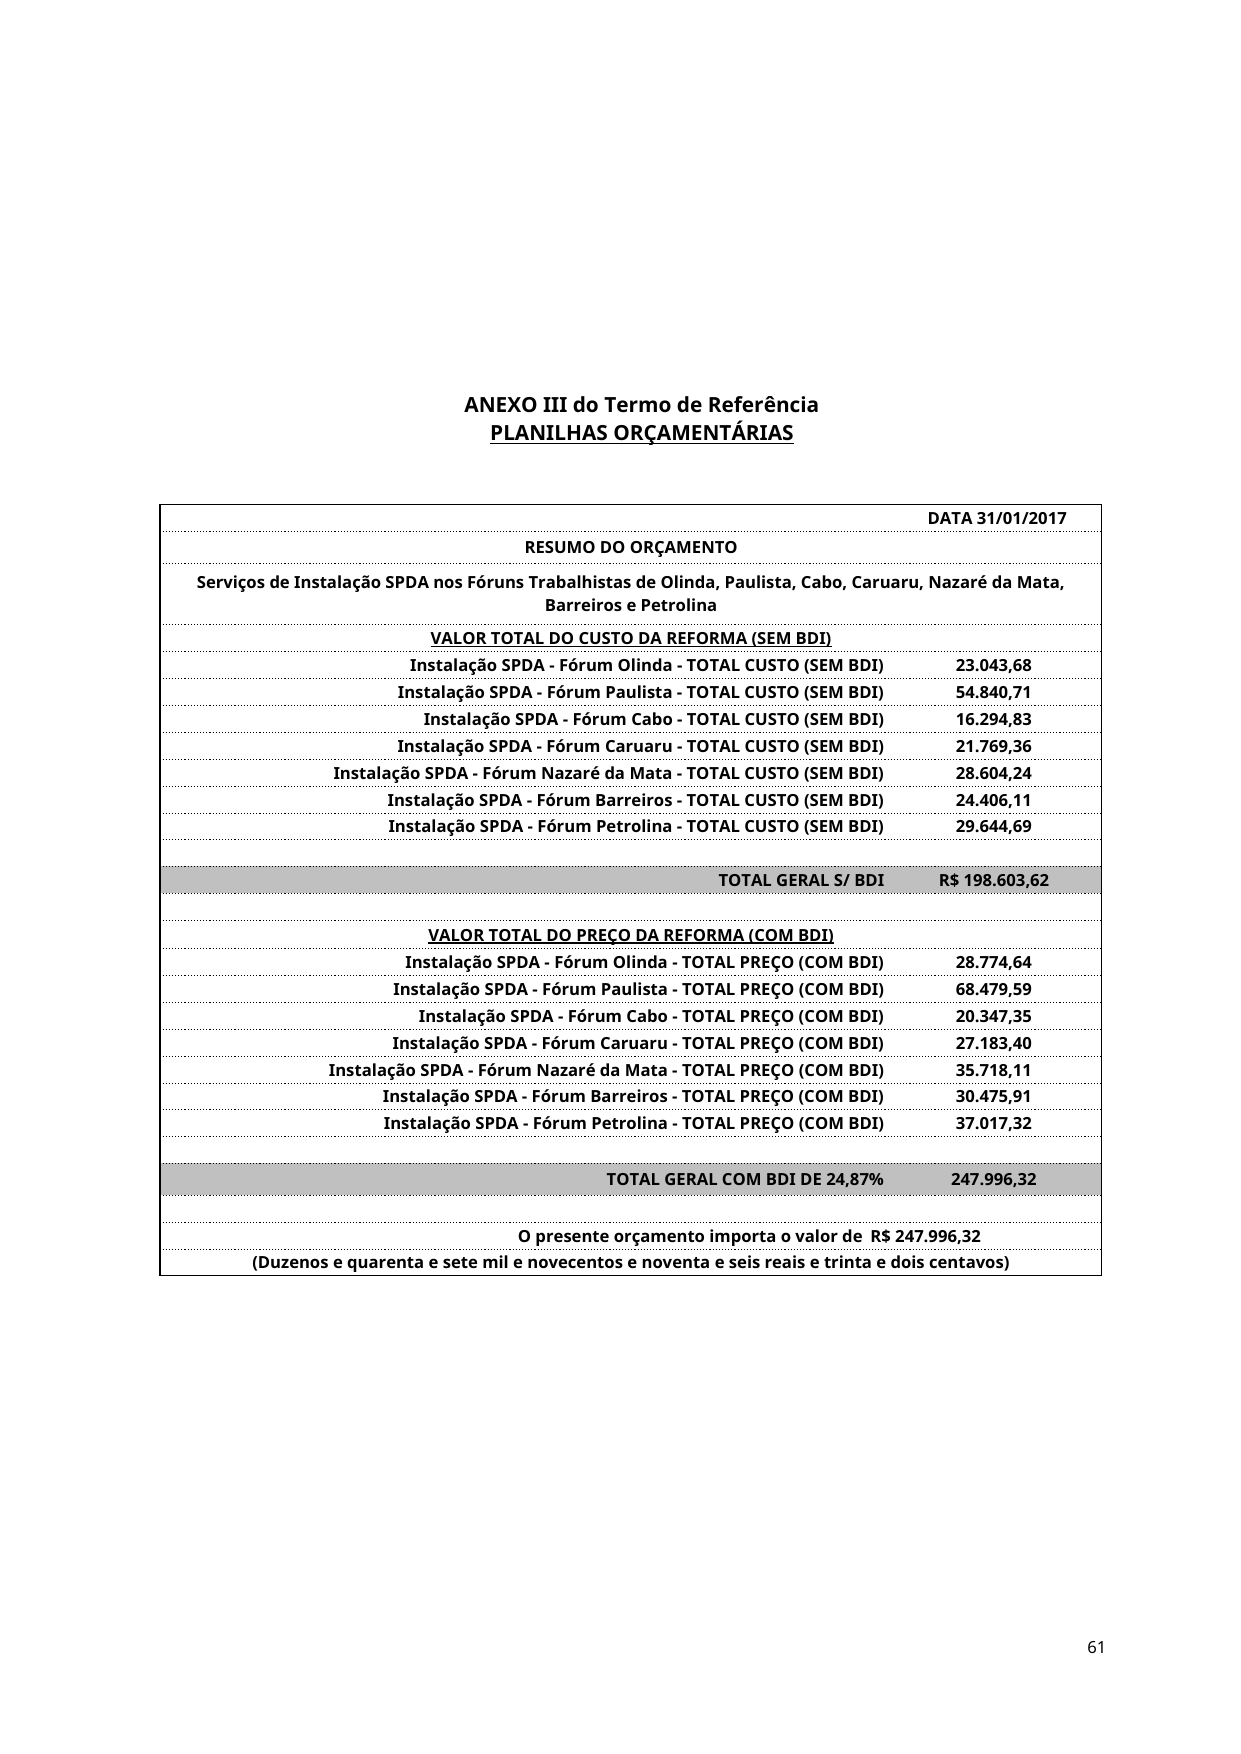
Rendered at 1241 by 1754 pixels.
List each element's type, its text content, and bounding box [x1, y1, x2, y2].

table_cell Instalação SPDA - Fórum Petrolina - TOTAL PREÇO (COM BDI) [161, 1109, 886, 1136]
table_header DATA 31/01/2017 [893, 505, 1101, 531]
table_cell 30.475,91 [886, 1083, 1101, 1109]
table_cell 37.017,32 [886, 1109, 1101, 1136]
table_cell [886, 1195, 892, 1222]
table_cell [874, 1195, 880, 1222]
table_cell 21.769,36 [886, 732, 1101, 759]
table_cell [869, 893, 874, 920]
table_cell Instalação SPDA - Fórum Olinda - TOTAL CUSTO (SEM BDI) [161, 651, 886, 678]
table_cell Instalação SPDA - Fórum Caruaru - TOTAL CUSTO (SEM BDI) [161, 732, 886, 759]
table_cell Instalação SPDA - Fórum Paulista - TOTAL CUSTO (SEM BDI) [161, 678, 886, 705]
table_cell Instalação SPDA - Fórum Caruaru - TOTAL PREÇO (COM BDI) [161, 1029, 886, 1056]
table_cell Instalação SPDA - Fórum Nazaré da Mata - TOTAL PREÇO (COM BDI) [161, 1056, 886, 1082]
table_cell Instalação SPDA - Fórum Paulista - TOTAL PREÇO (COM BDI) [161, 975, 886, 1002]
table_cell [161, 893, 869, 920]
table_cell 35.718,11 [886, 1056, 1101, 1082]
table_cell 54.840,71 [886, 678, 1101, 705]
table_cell [893, 1195, 1101, 1222]
table_cell R$ 198.603,62 [886, 866, 1101, 893]
table_cell [893, 893, 1101, 920]
table_header [886, 505, 892, 531]
table_cell 29.644,69 [886, 813, 1101, 839]
table_cell 20.347,35 [886, 1002, 1101, 1029]
table_cell TOTAL GERAL COM BDI DE 24,87% [161, 1163, 886, 1195]
table_cell [880, 1195, 886, 1222]
table_cell [886, 1136, 1101, 1163]
table_cell 28.604,24 [886, 759, 1101, 786]
table_cell 24.406,11 [886, 786, 1101, 812]
table_cell [880, 893, 886, 920]
table_cell 247.996,32 [886, 1163, 1101, 1195]
table_cell [161, 839, 886, 866]
table_cell Instalação SPDA - Fórum Cabo - TOTAL CUSTO (SEM BDI) [161, 705, 886, 732]
table_cell 68.479,59 [886, 975, 1101, 1002]
text ANEXO III do Termo de Referência [177, 390, 1106, 418]
table_cell 16.294,83 [886, 705, 1101, 732]
table_header [874, 505, 880, 531]
table_cell VALOR TOTAL DO CUSTO DA REFORMA (SEM BDI) [161, 624, 1101, 651]
table_cell Instalação SPDA - Fórum Barreiros - TOTAL PREÇO (COM BDI) [161, 1083, 886, 1109]
table_cell Instalação SPDA - Fórum Olinda - TOTAL PREÇO (COM BDI) [161, 948, 886, 975]
table_cell 23.043,68 [886, 651, 1101, 678]
table_cell TOTAL GERAL S/ BDI [161, 866, 886, 893]
table_cell [869, 1195, 874, 1222]
table_cell [874, 893, 880, 920]
table_cell 28.774,64 [886, 948, 1101, 975]
table_header [880, 505, 886, 531]
table_cell 27.183,40 [886, 1029, 1101, 1056]
table_header [161, 505, 869, 531]
table_cell O presente orçamento importa o valor de [161, 1222, 869, 1248]
text PLANILHAS ORÇAMENTÁRIAS [177, 418, 1106, 447]
table_cell [886, 839, 1101, 866]
table_cell RESUMO DO ORÇAMENTO [161, 531, 1101, 562]
table_cell Instalação SPDA - Fórum Barreiros - TOTAL CUSTO (SEM BDI) [161, 786, 886, 812]
table_cell Instalação SPDA - Fórum Nazaré da Mata - TOTAL CUSTO (SEM BDI) [161, 759, 886, 786]
table_cell [886, 893, 892, 920]
table_cell [161, 1195, 869, 1222]
table_cell VALOR TOTAL DO PREÇO DA REFORMA (COM BDI) [161, 920, 1101, 948]
table_cell Instalação SPDA - Fórum Cabo - TOTAL PREÇO (COM BDI) [161, 1002, 886, 1029]
table_cell Serviços de Instalação SPDA nos Fóruns Trabalhistas de Olinda, Paulista, Cabo, Caruaru, Nazaré da Mata, Barreiros e Petrolina [161, 563, 1101, 624]
table_cell (Duzenos e quarenta e sete mil e novecentos e noventa e seis reais e trinta e dois centavos) [161, 1249, 1101, 1275]
table_cell Instalação SPDA - Fórum Petrolina - TOTAL CUSTO (SEM BDI) [161, 813, 886, 839]
table_header [869, 505, 874, 531]
table_cell [161, 1136, 886, 1163]
table_cell R$ 247.996,32 [869, 1222, 1101, 1248]
